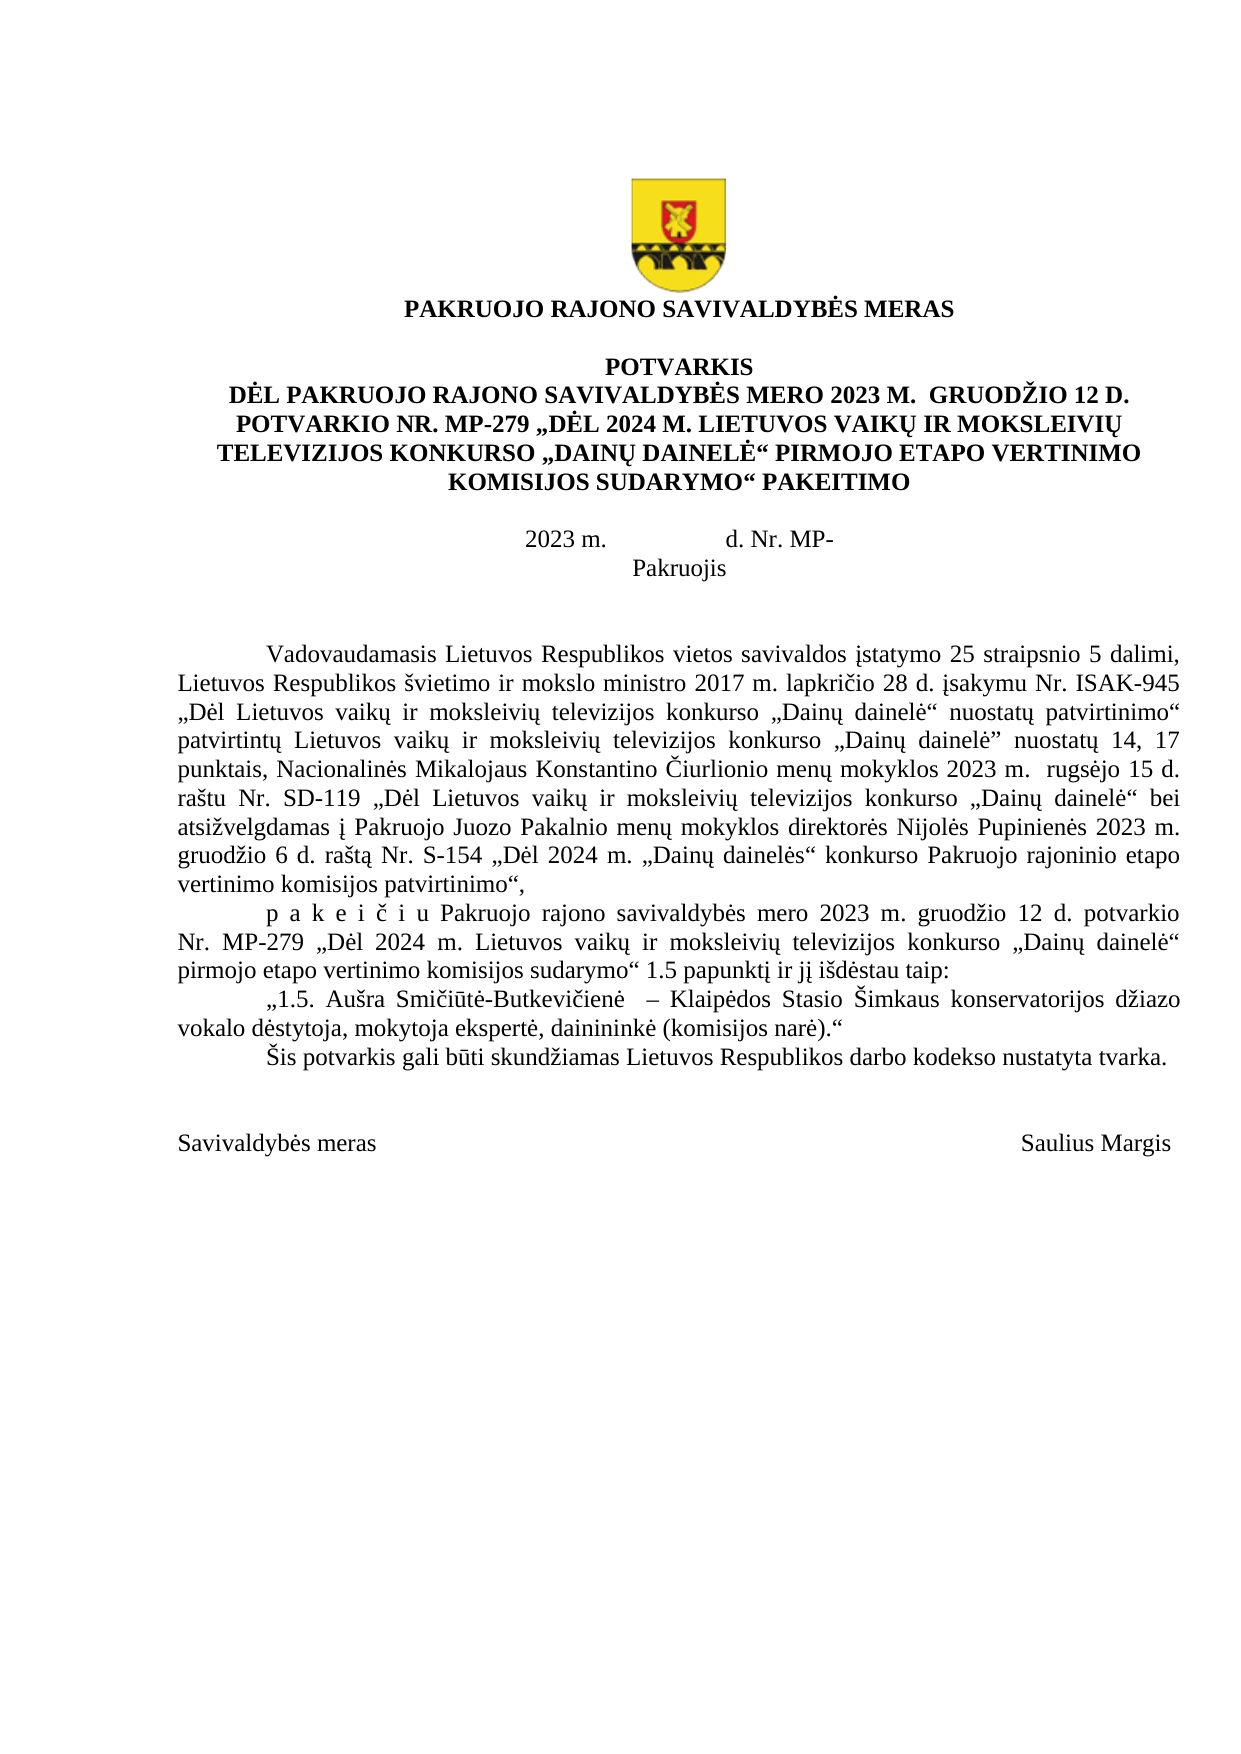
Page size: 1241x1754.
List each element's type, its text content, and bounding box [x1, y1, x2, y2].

text Savivaldybės meras Saulius Margis [177, 1128, 1181, 1186]
text „1.5. Aušra Smičiūtė-Butkevičienė – Klaipėdos Stasio Šimkaus konservatorijos džiazo vokalo dėstytoja, mokytoja ekspertė, dainininkė (komisijos narė).“ [177, 984, 1181, 1042]
text PAKRUOJO RAJONO SAVIVALDYBĖS MERAS [177, 294, 1181, 323]
text POTVARKIS [177, 352, 1181, 381]
text Pakruojis [177, 553, 1181, 582]
text Vadovaudamasis Lietuvos Respublikos vietos savivaldos įstatymo 25 straipsnio 5 dalimi, Lietuvos Respublikos švietimo ir mokslo ministro 2017 m. lapkričio 28 d. įsakymu Nr. ISAK-945 „Dėl Lietuvos vaikų ir moksleivių televizijos konkurso „Dainų dainelė“ nuostatų patvirtinimo“ patvirtintų Lietuvos vaikų ir moksleivių televizijos konkurso „Dainų dainelė” nuostatų 14, 17 punktais, Nacionalinės Mikalojaus Konstantino Čiurlionio menų mokyklos 2023 m. rugsėjo 15 d. raštu Nr. SD-119 „Dėl Lietuvos vaikų ir moksleivių televizijos konkurso „Dainų dainelė“ bei atsižvelgdamas į Pakruojo Juozo Pakalnio menų mokyklos direktorės Nijolės Pupinienės 2023 m. gruodžio 6 d. raštą Nr. S-154 „Dėl 2024 m. „Dainų dainelės“ konkurso Pakruojo rajoninio etapo vertinimo komisijos patvirtinimo“, [177, 639, 1181, 898]
text p a k e i č i u Pakruojo rajono savivaldybės mero 2023 m. gruodžio 12 d. potvarkio Nr. MP-279 „Dėl 2024 m. Lietuvos vaikų ir moksleivių televizijos konkurso „Dainų dainelė“ pirmojo etapo vertinimo komisijos sudarymo“ 1.5 papunktį ir jį išdėstau taip: [177, 898, 1181, 984]
text 2023 m. d. Nr. MP- [177, 524, 1181, 553]
text Šis potvarkis gali būti skundžiamas Lietuvos Respublikos darbo kodekso nustatyta tvarka. [266, 1042, 1180, 1071]
text DĖL PAKRUOJO RAJONO SAVIVALDYBĖS MERO 2023 M. GRUODŽIO 12 D. POTVARKIO NR. MP-279 „DĖL 2024 M. LIETUVOS VAIKŲ IR MOKSLEIVIŲ TELEVIZIJOS KONKURSO „DAINŲ DAINELĖ“ PIRMOJO ETAPO VERTINIMO KOMISIJOS SUDARYMO“ PAKEITIMO [177, 381, 1181, 496]
